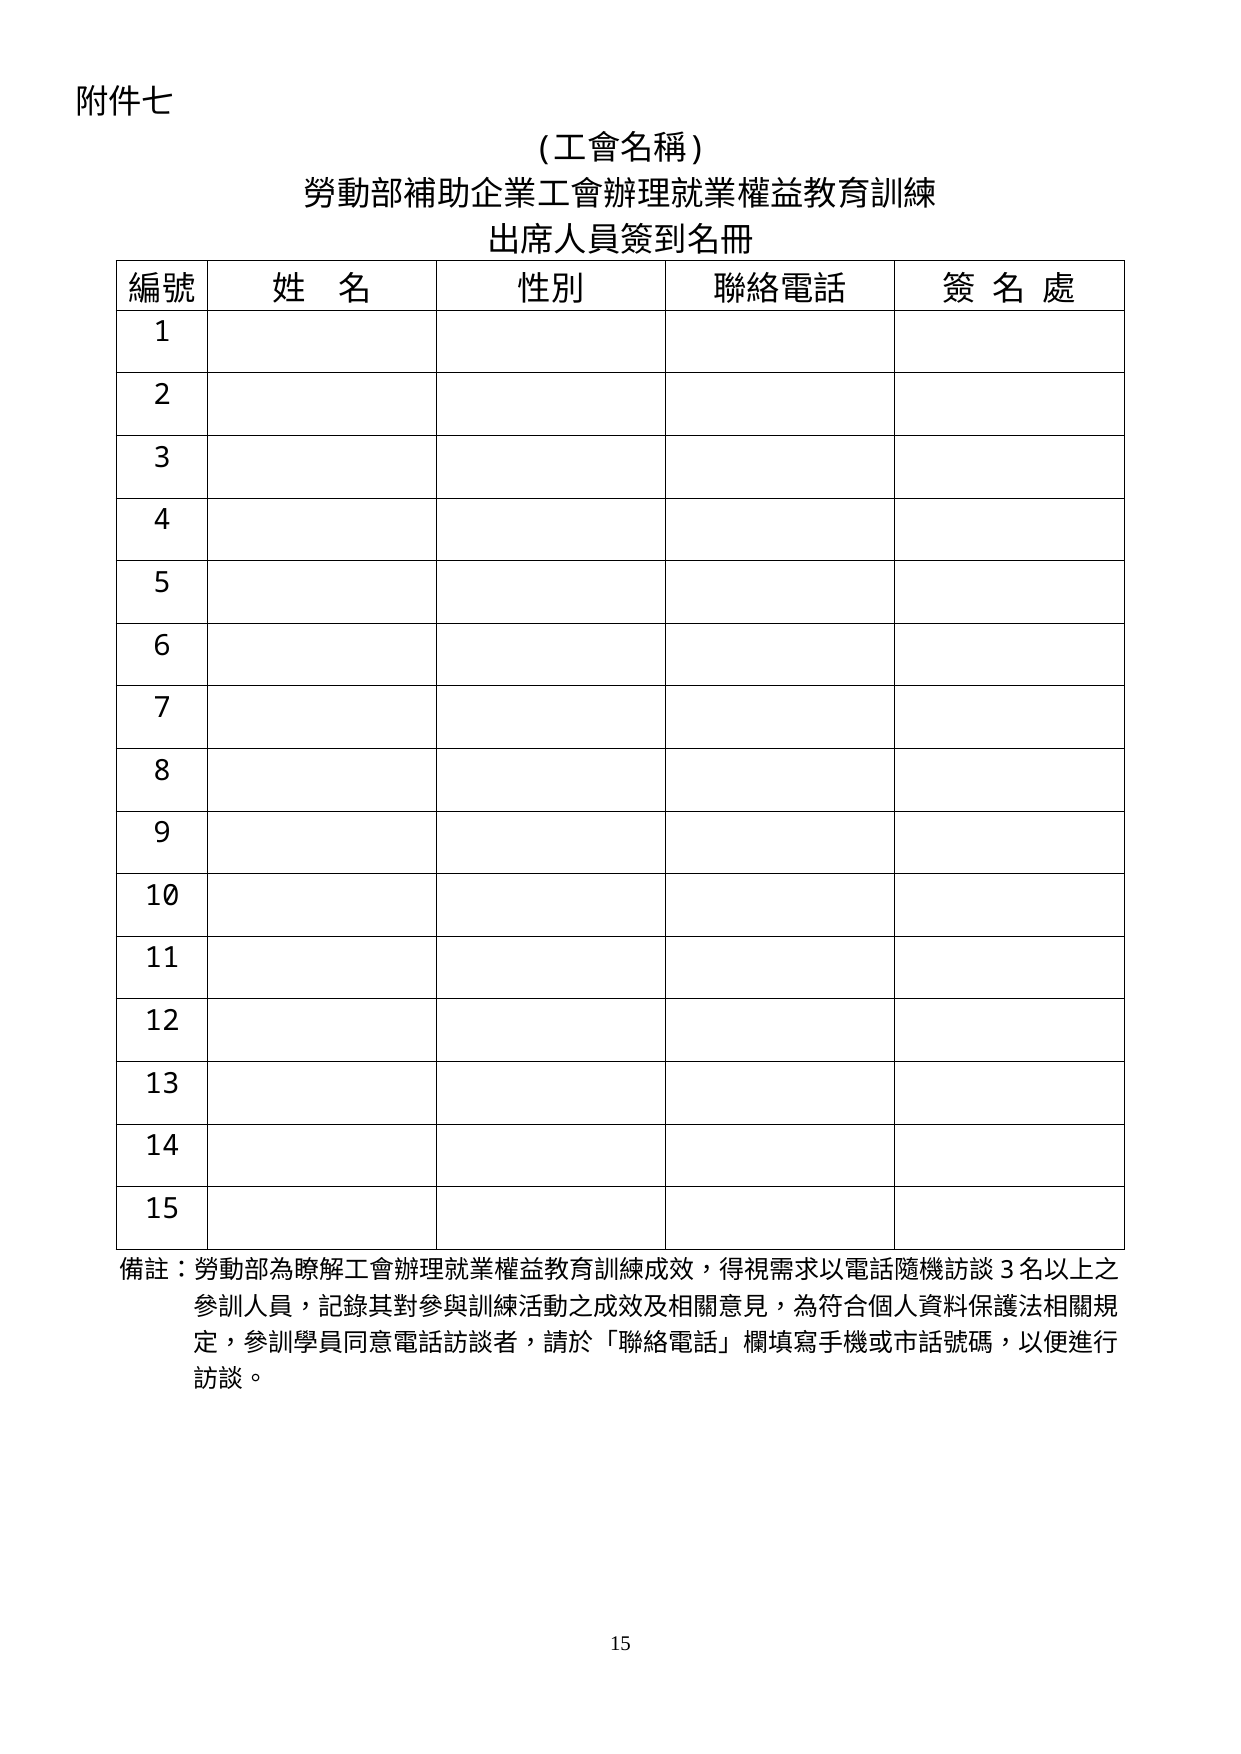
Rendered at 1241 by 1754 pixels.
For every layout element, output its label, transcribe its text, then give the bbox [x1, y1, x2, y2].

table_cell [895, 561, 1124, 623]
text 附件七 [75, 75, 1165, 123]
table_cell [437, 1125, 665, 1186]
table_cell [666, 686, 894, 748]
table_cell [208, 1062, 436, 1123]
table_header 性別 [437, 261, 665, 310]
table_cell 6 [117, 624, 207, 685]
table_cell 12 [117, 999, 207, 1061]
table_cell 5 [117, 561, 207, 623]
table_cell 2 [117, 373, 207, 435]
table_header 姓 名 [208, 261, 436, 310]
table_cell [437, 499, 665, 560]
table_cell [895, 499, 1124, 560]
table_cell [437, 686, 665, 748]
table_cell [895, 311, 1124, 372]
table_cell 10 [117, 874, 207, 936]
table_cell [208, 624, 436, 685]
table_cell [895, 999, 1124, 1061]
table_cell 7 [117, 686, 207, 748]
table_cell 1 [117, 311, 207, 372]
table_cell [208, 311, 436, 372]
table_cell [437, 436, 665, 497]
table_cell [666, 436, 894, 497]
table_cell [437, 373, 665, 435]
text 勞動部補助企業工會辦理就業權益教育訓練 [75, 169, 1165, 214]
table_cell [208, 373, 436, 435]
table_cell [666, 874, 894, 936]
table_header 聯絡電話 [666, 261, 894, 310]
table_cell [208, 937, 436, 998]
table_cell [437, 749, 665, 811]
table_cell [666, 1187, 894, 1249]
text 出席人員簽到名冊 [75, 214, 1165, 260]
table_cell [895, 812, 1124, 873]
table_cell [666, 812, 894, 873]
table_cell [895, 624, 1124, 685]
table_cell [208, 749, 436, 811]
table_cell [895, 937, 1124, 998]
table_cell [437, 1187, 665, 1249]
table_cell [208, 436, 436, 497]
table_cell [666, 937, 894, 998]
table_cell 14 [117, 1125, 207, 1186]
table_cell [895, 436, 1124, 497]
table_cell [666, 999, 894, 1061]
table_cell [208, 686, 436, 748]
table_cell [895, 1187, 1124, 1249]
table_cell [437, 1062, 665, 1123]
table_cell [208, 812, 436, 873]
table_cell [895, 749, 1124, 811]
table_cell 15 [117, 1187, 207, 1249]
text 備註：勞動部為瞭解工會辦理就業權益教育訓練成效，得視需求以電話隨機訪談3名以上之參訓人員，記錄其對參與訓練活動之成效及相關意見，為符合個人資料保護法相關規定，參訓學員同意電話訪談者，請於「聯絡電話」欄填寫手機或市話號碼，以便進行訪談。 [119, 1250, 1123, 1395]
table_cell [208, 1125, 436, 1186]
table_cell [437, 311, 665, 372]
table_cell [666, 499, 894, 560]
table_cell [437, 624, 665, 685]
table_cell [437, 874, 665, 936]
table_cell 8 [117, 749, 207, 811]
table_cell [666, 749, 894, 811]
table_cell [895, 1125, 1124, 1186]
table_cell [666, 624, 894, 685]
table_cell 13 [117, 1062, 207, 1123]
table_cell 3 [117, 436, 207, 497]
table_header 編號 [117, 261, 207, 310]
table_cell 11 [117, 937, 207, 998]
table_cell [666, 311, 894, 372]
table_cell [437, 561, 665, 623]
table_cell [666, 1062, 894, 1123]
table_cell [666, 1125, 894, 1186]
table_cell [208, 561, 436, 623]
table_cell [208, 874, 436, 936]
table_cell [208, 999, 436, 1061]
table_header 簽 名 處 [895, 261, 1124, 310]
text (工會名稱) [75, 123, 1165, 169]
table_cell [437, 937, 665, 998]
table_cell [895, 373, 1124, 435]
table_cell [895, 686, 1124, 748]
table_cell [666, 561, 894, 623]
table_cell [437, 812, 665, 873]
table_cell 9 [117, 812, 207, 873]
table_cell [666, 373, 894, 435]
table_cell [437, 999, 665, 1061]
table_cell [895, 1062, 1124, 1123]
table_cell 4 [117, 499, 207, 560]
table_cell [208, 1187, 436, 1249]
table_cell [895, 874, 1124, 936]
table_cell [208, 499, 436, 560]
